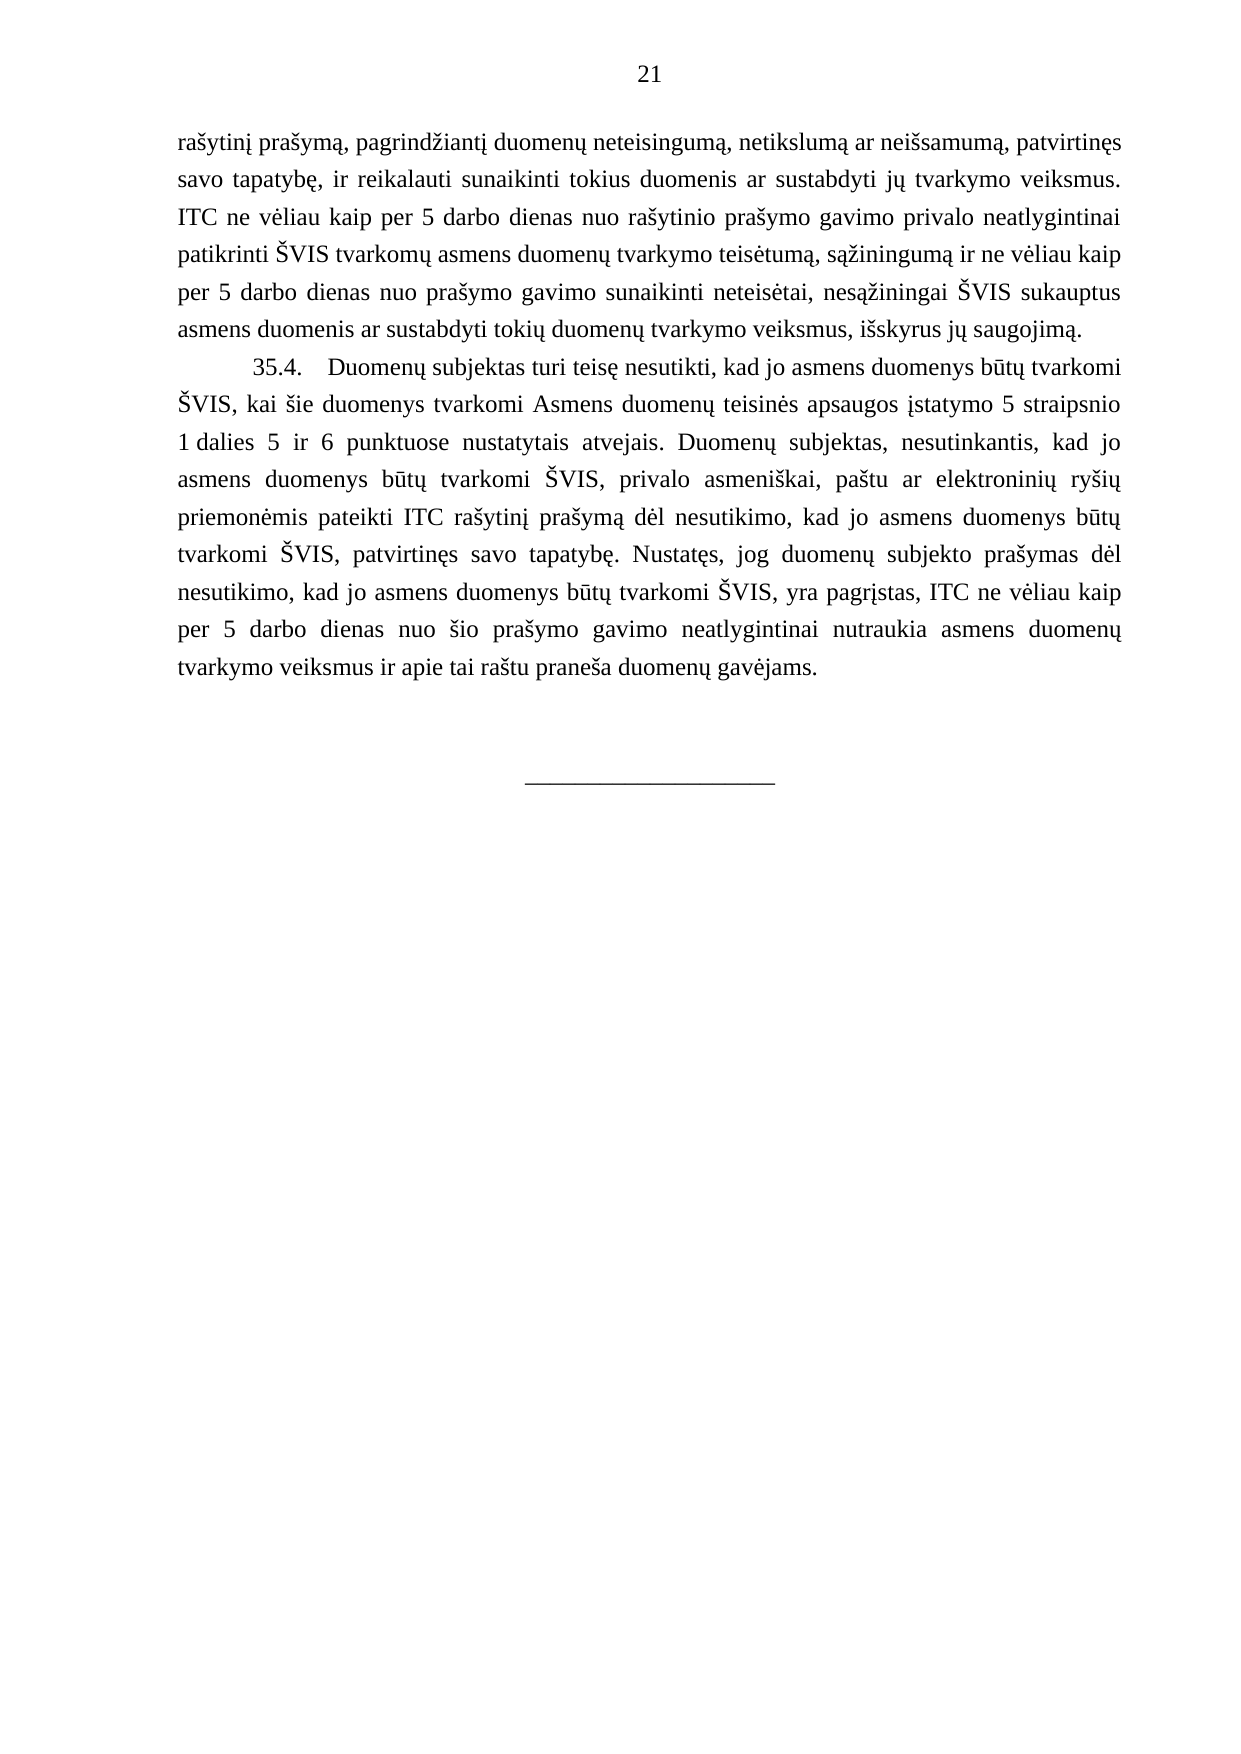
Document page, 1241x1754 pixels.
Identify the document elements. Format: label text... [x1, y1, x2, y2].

text –––––––––––––––––––– [177, 767, 1122, 796]
text rašytinį prašymą, pagrindžiantį duomenų neteisingumą, netikslumą ar neišsamumą, patvirtinęs savo tapatybę, ir reikalauti sunaikinti tokius duomenis ar sustabdyti jų tvarkymo veiksmus. ITC ne vėliau kaip per 5 darbo dienas nuo rašytinio prašymo gavimo privalo neatlygintinai patikrinti ŠVIS tvarkomų asmens duomenų tvarkymo teisėtumą, sąžiningumą ir ne vėliau kaip per 5 darbo dienas nuo prašymo gavimo sunaikinti neteisėtai, nesąžiningai ŠVIS sukauptus asmens duomenis ar sustabdyti tokių duomenų tvarkymo veiksmus, išskyrus jų saugojimą. [177, 118, 1122, 343]
text 35.4. Duomenų subjektas turi teisę nesutikti, kad jo asmens duomenys būtų tvarkomi ŠVIS, kai šie duomenys tvarkomi Asmens duomenų teisinės apsaugos įstatymo 5 straipsnio 1 dalies 5 ir 6 punktuose nustatytais atvejais. Duomenų subjektas, nesutinkantis, kad jo asmens duomenys būtų tvarkomi ŠVIS, privalo asmeniškai, paštu ar elektroninių ryšių priemonėmis pateikti ITC rašytinį prašymą dėl nesutikimo, kad jo asmens duomenys būtų tvarkomi ŠVIS, patvirtinęs savo tapatybę. Nustatęs, jog duomenų subjekto prašymas dėl nesutikimo, kad jo asmens duomenys būtų tvarkomi ŠVIS, yra pagrįstas, ITC ne vėliau kaip per 5 darbo dienas nuo šio prašymo gavimo neatlygintinai nutraukia asmens duomenų tvarkymo veiksmus ir apie tai raštu praneša duomenų gavėjams. [177, 343, 1122, 681]
